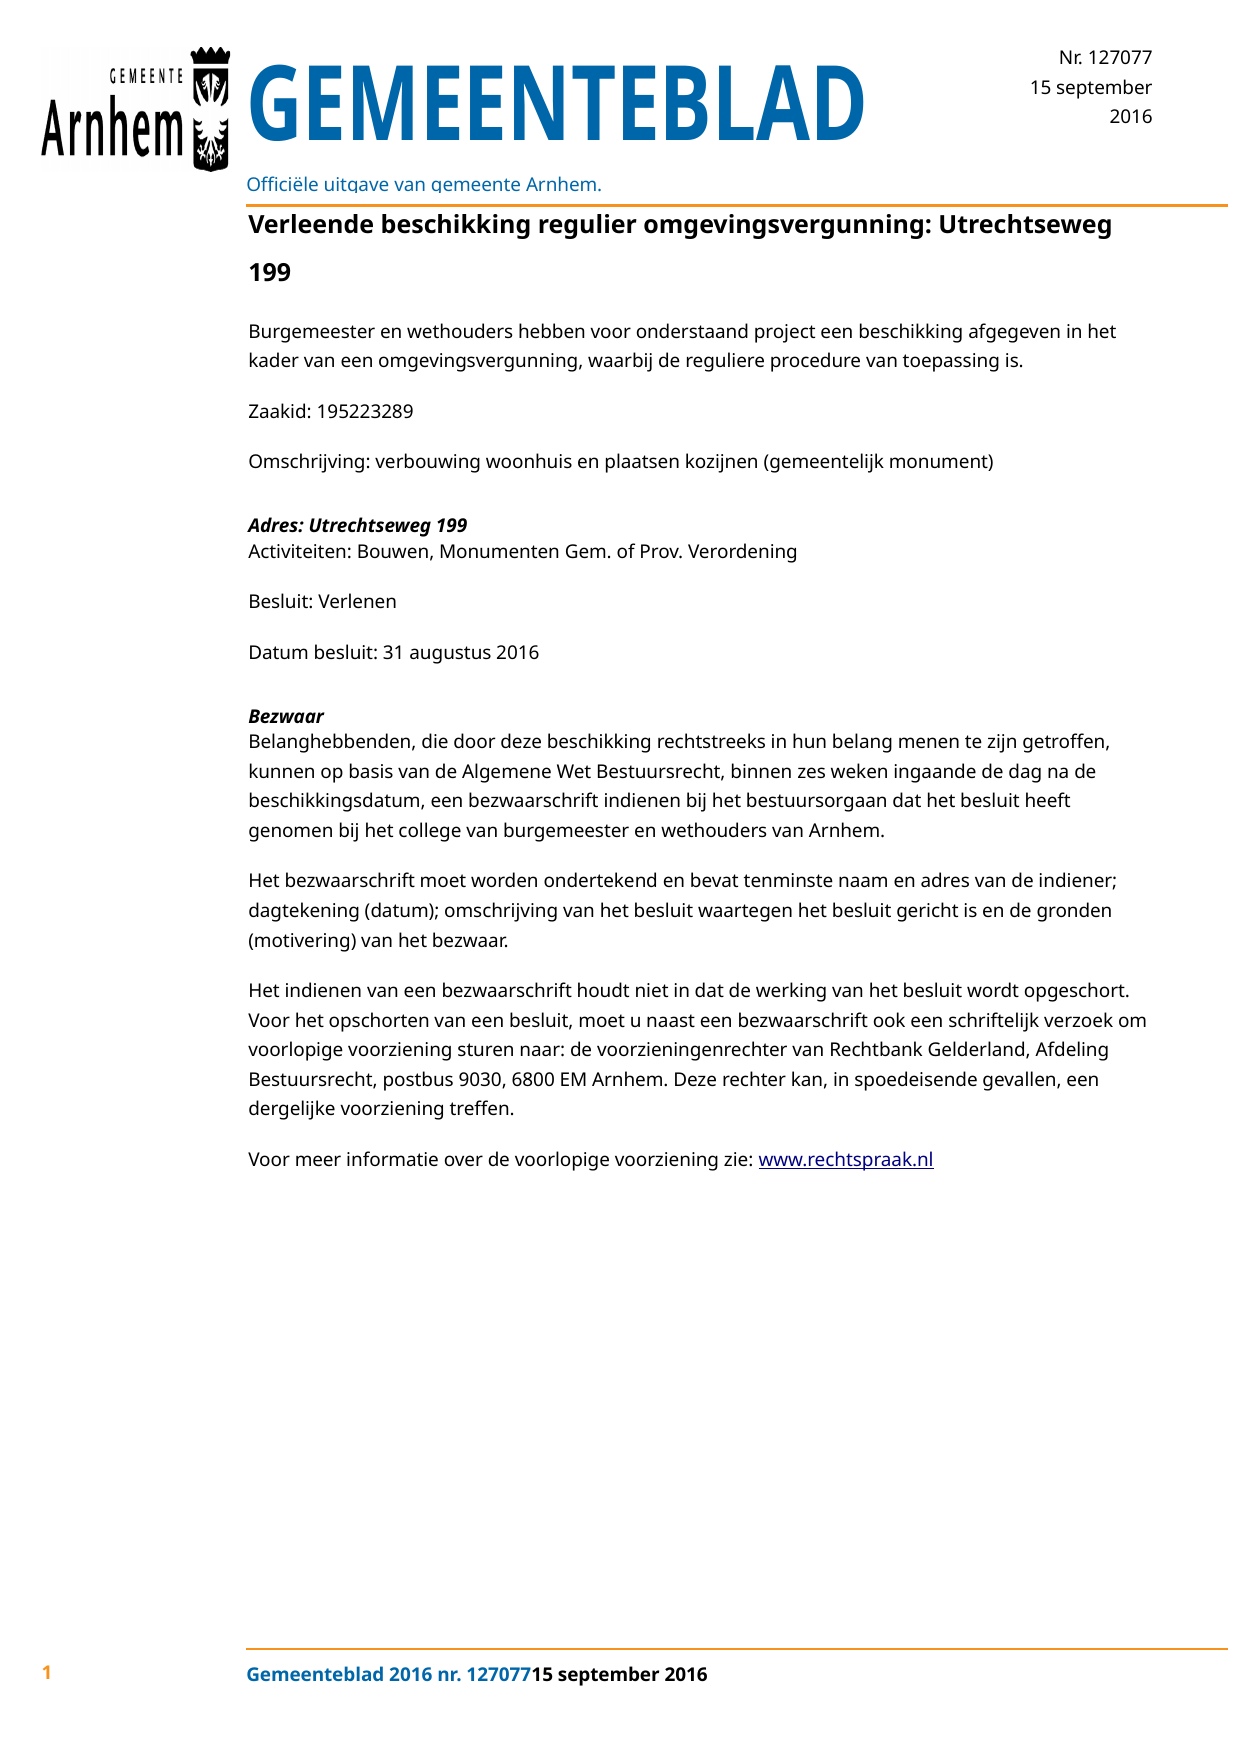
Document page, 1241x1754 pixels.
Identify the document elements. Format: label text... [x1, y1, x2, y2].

text Burgemeester en wethouders hebben voor onderstaand project een beschikking afgegeven in het kader van een omgevingsvergunning, waarbij de reguliere procedure van toepassing is. [248, 318, 1152, 373]
picture [41, 47, 231, 172]
text Belanghebbenden, die door deze beschikking rechtstreeks in hun belang menen te zijn getroffen, kunnen op basis van de Algemene Wet Bestuursrecht, binnen zes weken ingaande de dag na de beschikkingsdatum, een bezwaarschrift indienen bij het bestuursorgaan dat het besluit heeft genomen bij het college van burgemeester en wethouders van Arnhem. [248, 728, 1152, 843]
text Het indienen van een bezwaarschrift houdt niet in dat de werking van het besluit wordt opgeschort. Voor het opschorten van een besluit, moet u naast een bezwaarschrift ook een schriftelijk verzoek om voorlopige voorziening sturen naar: de voorzieningenrechter van Rechtbank Gelderland, Afdeling Bestuursrecht, postbus 9030, 6800 EM Arnhem. Deze rechter kan, in spoedeisende gevallen, een dergelijke voorziening treffen. [248, 977, 1152, 1121]
text Het bezwaarschrift moet worden ondertekend en bevat tenminste naam en adres van de indiener; dagtekening (datum); omschrijving van het besluit waartegen het besluit gericht is en de gronden (motivering) van het bezwaar. [248, 868, 1152, 953]
text Datum besluit: 31 augustus 2016 [248, 639, 1152, 664]
text Besluit: Verlenen [248, 588, 1152, 614]
text Verleende beschikking regulier omgevingsvergunning: Utrechtseweg 199 [248, 207, 1152, 288]
text Bezwaar [248, 703, 1152, 728]
text Omschrijving: verbouwing woonhuis en plaatsen kozijnen (gemeentelijk monument) [248, 448, 1152, 474]
text Adres: Utrechtseweg 199 [248, 512, 1152, 538]
text Zaakid: 195223289 [248, 398, 1152, 424]
text Activiteiten: Bouwen, Monumenten Gem. of Prov. Verordening [248, 538, 1152, 564]
text Voor meer informatie over de voorlopige voorziening zie: www.rechtspraak.nl [248, 1146, 1152, 1172]
